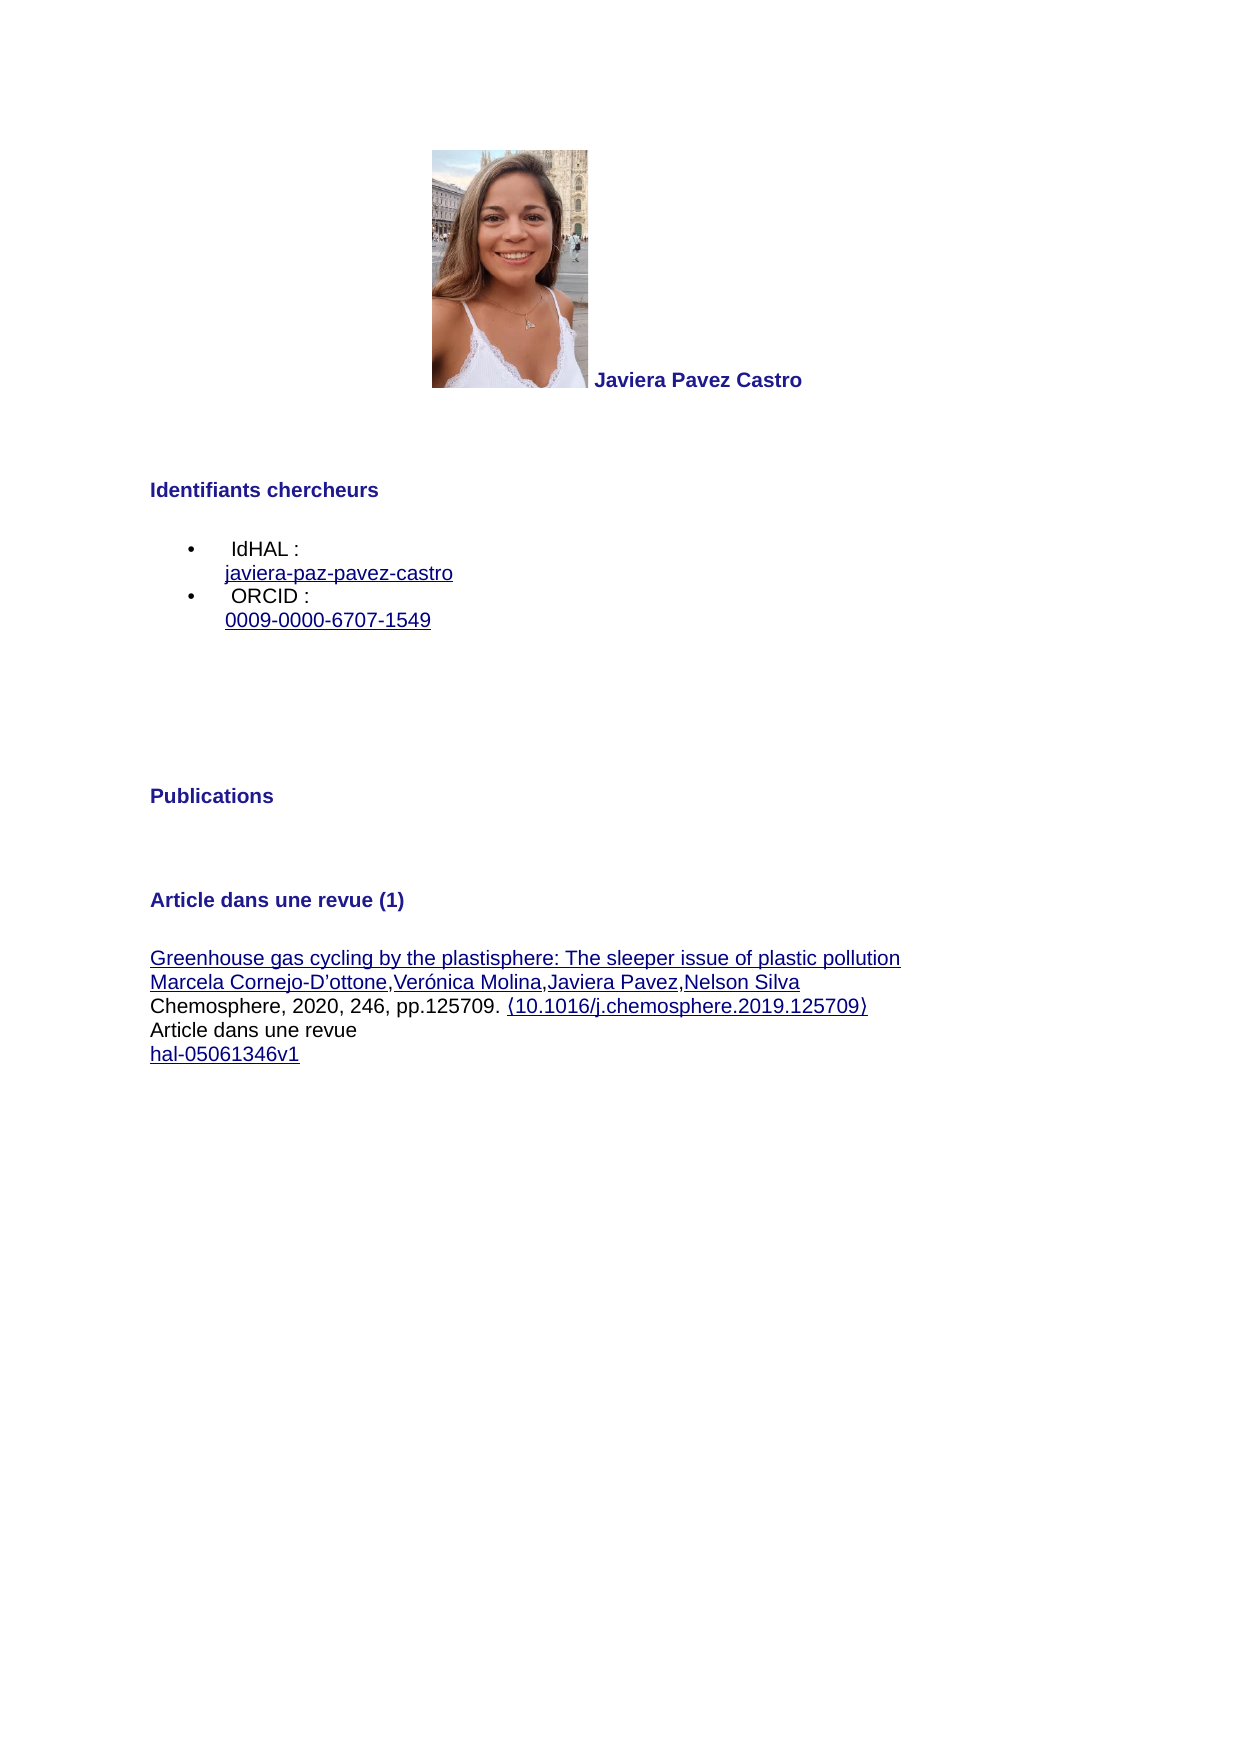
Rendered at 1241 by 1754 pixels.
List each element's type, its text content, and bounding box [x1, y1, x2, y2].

list IdHAL : [187, 536, 1090, 560]
subtitle Article dans une revue (1) [150, 887, 1090, 911]
table_header Greenhouse gas cycling by the plastisphere: The sleeper issue of plastic pollution Marcela Cornejo-D’ottone,Verónica Molina,Javiera Pavez,Nelson Silva Chemosphere, 2020, 246, pp.125709. ⟨10.1016/j.chemosphere.2019.125709⟩ Article dans une revue hal-05061346v1 [150, 946, 1090, 1066]
subtitle Publications [150, 784, 1090, 808]
picture [432, 150, 589, 388]
list ORCID : [187, 584, 1090, 608]
subtitle Javiera Pavez Castro [150, 150, 1090, 392]
subtitle Identifiants chercheurs [150, 478, 1090, 502]
list javiera-paz-pavez-castro [187, 560, 1090, 584]
list 0009-0000-6707-1549 [187, 608, 1090, 632]
